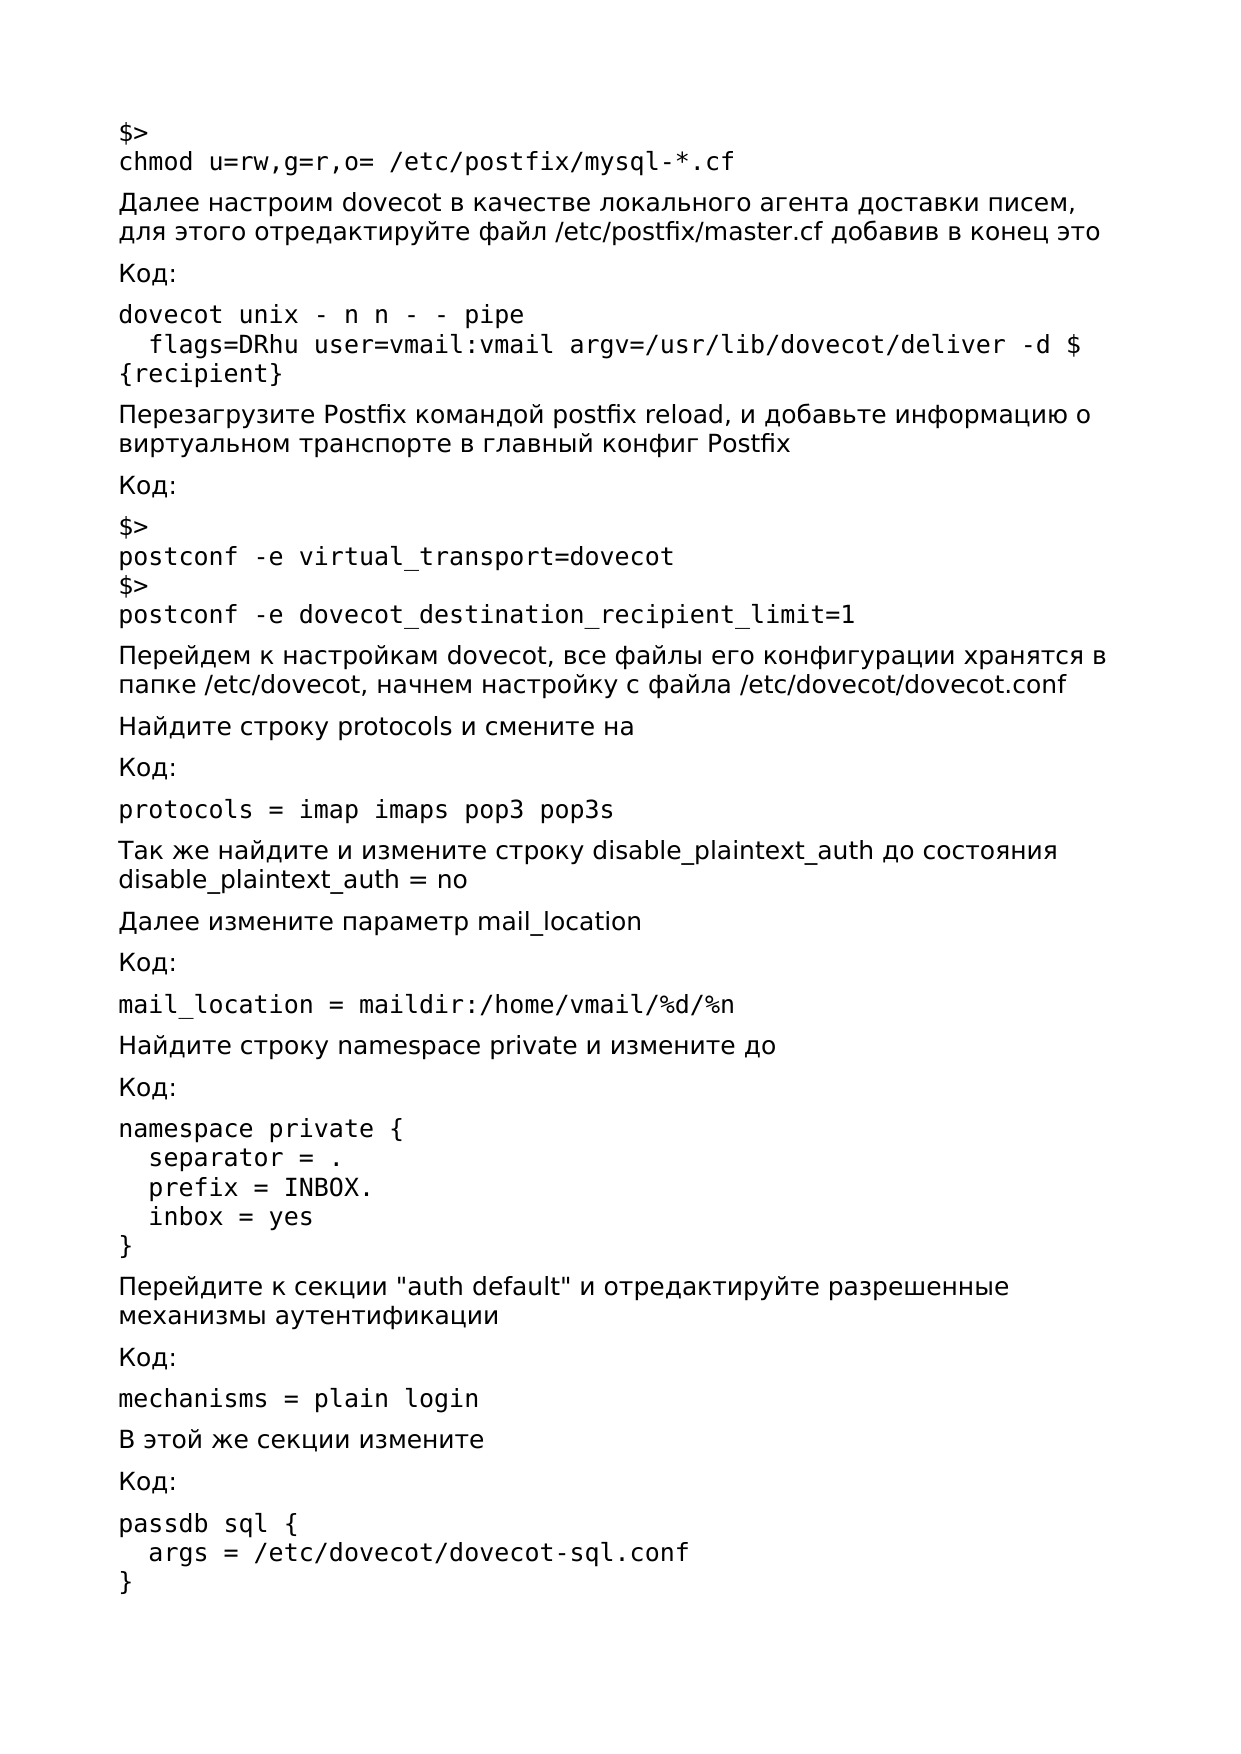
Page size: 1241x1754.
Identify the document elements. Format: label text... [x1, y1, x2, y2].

text Код: [118, 471, 1122, 500]
text Перейдите к секции "auth default" и отредактируйте разрешенные механизмы аутентификации [118, 1272, 1122, 1330]
text mechanisms = plain login [118, 1384, 1122, 1414]
text Так же найдите и измените строку disable_plaintext_auth до состояния disable_plaintext_auth = no [118, 836, 1122, 894]
text Код: [118, 1073, 1122, 1102]
text В этой же секции измените [118, 1426, 1122, 1455]
text Найдите строку namespace private и измените до [118, 1031, 1122, 1060]
text namespace private { separator = . prefix = INBOX. inbox = yes } [118, 1114, 1122, 1260]
text Далее настроим dovecot в качестве локального агента доставки писем, для этого отредактируйте файл /etc/postfix/master.cf добавив в конец это [118, 188, 1122, 247]
text Код: [118, 948, 1122, 978]
text $> chmod u=rw,g=r,o= /etc/postfix/mysql-*.cf [118, 118, 1122, 176]
text protocols = imap imaps pop3 pop3s [118, 795, 1122, 824]
text Код: [118, 259, 1122, 288]
text Найдите строку protocols и смените на [118, 712, 1122, 741]
text Код: [118, 753, 1122, 783]
text mail_location = maildir:/home/vmail/%d/%n [118, 990, 1122, 1019]
text dovecot unix - n n - - pipe flags=DRhu user=vmail:vmail argv=/usr/lib/dovecot/deliver -d ${recipient} [118, 301, 1122, 388]
text Перейдем к настройкам dovecot, все файлы его конфигурации хранятся в папке /etc/dovecot, начнем настройку с файла /etc/dovecot/dovecot.conf [118, 641, 1122, 699]
text $> postconf -e virtual_transport=dovecot $> postconf -e dovecot_destination_recipient_limit=1 [118, 512, 1122, 629]
text Код: [118, 1467, 1122, 1496]
text Код: [118, 1343, 1122, 1372]
text Перезагрузите Postfix командой postfix reload, и добавьте информацию о виртуальном транспорте в главный конфиг Postfix [118, 400, 1122, 458]
text Далее измените параметр mail_location [118, 907, 1122, 936]
text passdb sql { args = /etc/dovecot/dovecot-sql.conf } [118, 1509, 1122, 1596]
